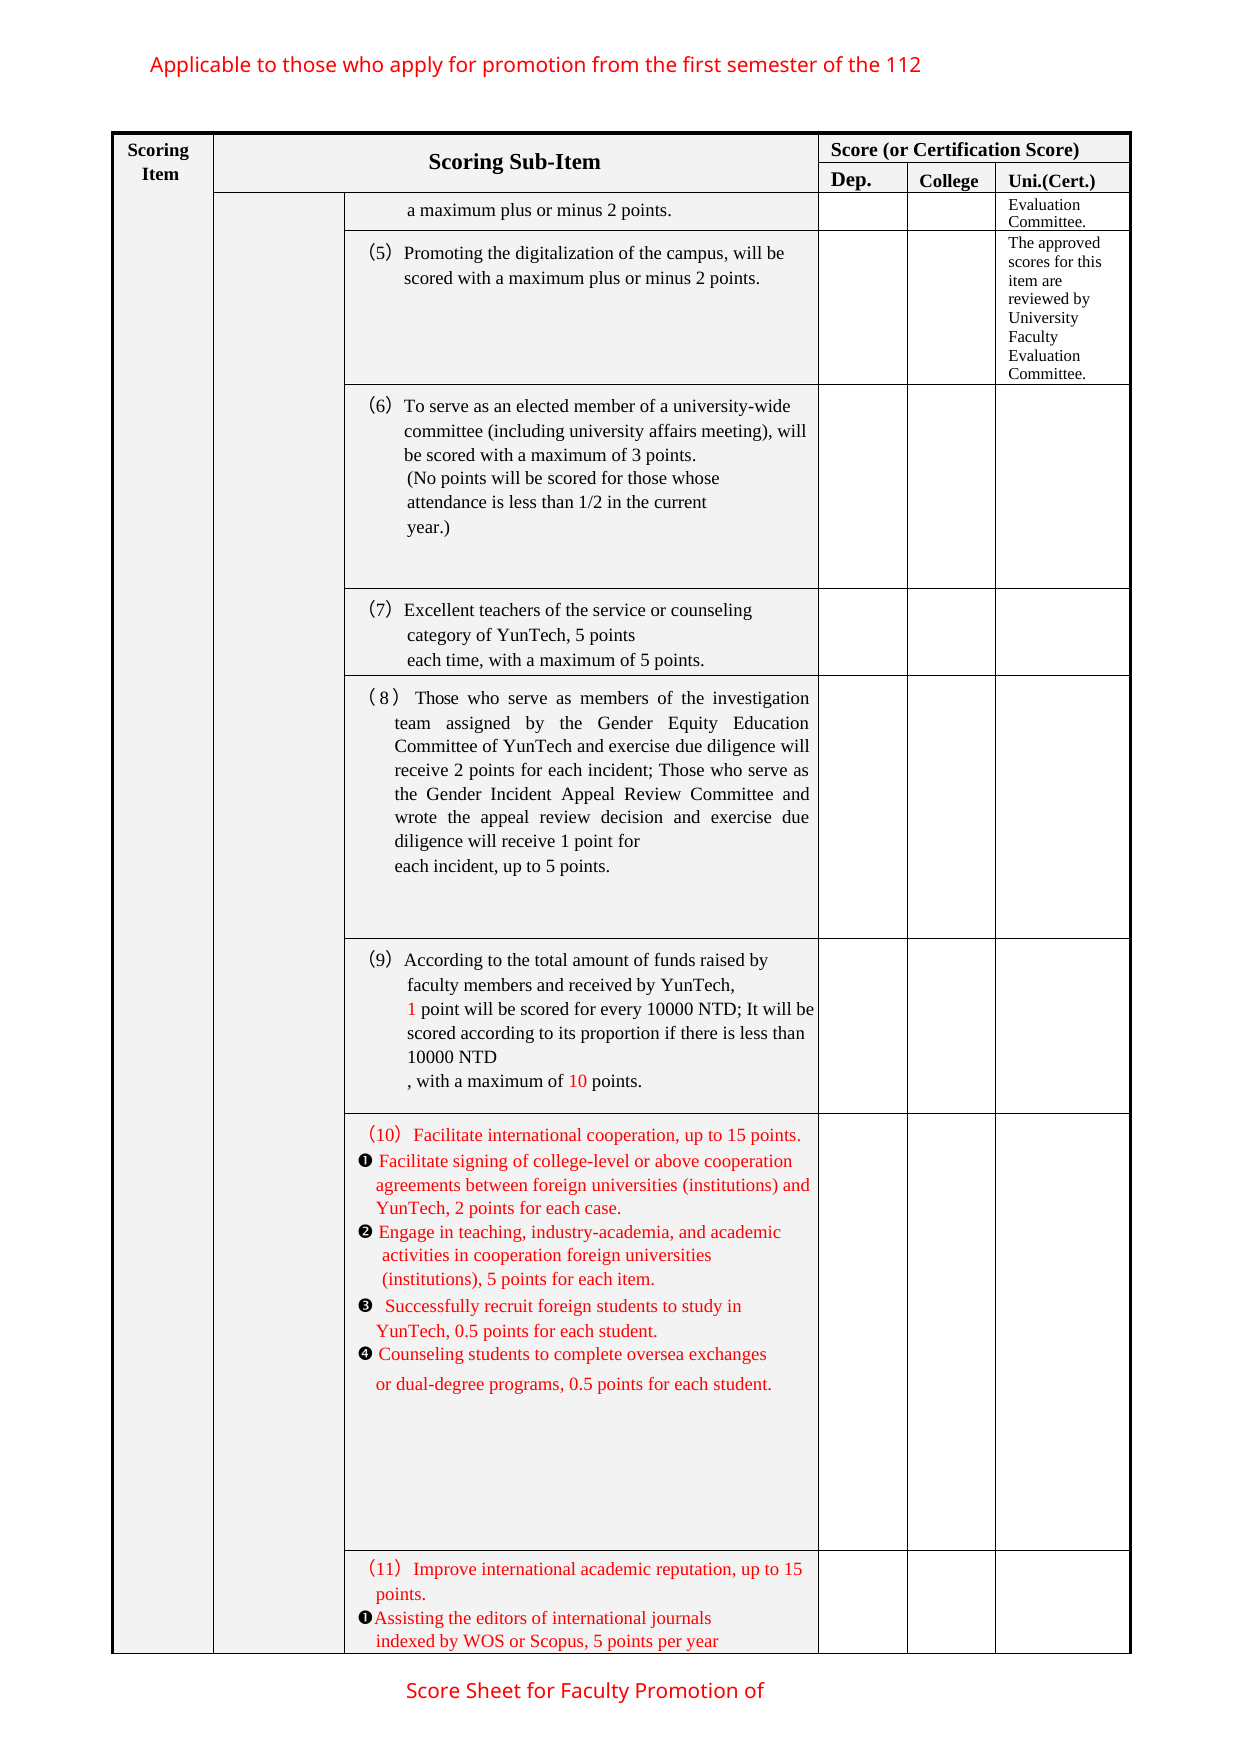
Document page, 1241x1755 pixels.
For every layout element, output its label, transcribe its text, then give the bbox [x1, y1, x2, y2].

table_cell The approved scores for this item are reviewed by University Faculty Evaluation Committee. [996, 231, 1129, 383]
table_cell Uni.(Cert.) [996, 163, 1129, 192]
table_cell （8）Those who serve as members of the investigation team assigned by the Gender Equity Education Committee of YunTech and exercise due diligence will receive 2 points for each incident; Those who serve as the Gender Incident Appeal Review Committee and wrote the appeal review decision and exercise due diligence will receive 1 point for each incident, up to 5 points. [345, 676, 818, 938]
table_cell [996, 385, 1129, 588]
table_cell [819, 1114, 907, 1550]
table_header Score (or Certification Score) [819, 135, 1129, 162]
table_header Scoring Item [114, 135, 213, 1653]
table_cell [996, 676, 1129, 938]
table_cell a maximum plus or minus 2 points. [345, 193, 818, 230]
table_cell [996, 939, 1129, 1113]
table_cell [214, 193, 344, 1653]
table_cell （10）Facilitate international cooperation, up to 15 points.  Facilitate signing of college-level or above cooperation agreements between foreign universities (institutions) and YunTech, 2 points for each case.  Engage in teaching, industry-academia, and academic activities in cooperation foreign universities (institutions), 5 points for each item.  Successfully recruit foreign students to study in YunTech, 0.5 points for each student.  Counseling students to complete oversea exchanges or dual-degree programs, 0.5 points for each student. [345, 1114, 818, 1550]
table_cell [819, 939, 907, 1113]
table_cell [819, 1551, 907, 1653]
table_cell [819, 676, 907, 938]
table_cell [908, 1114, 995, 1550]
table_cell [996, 1551, 1129, 1653]
table_cell [908, 939, 995, 1113]
table_cell [908, 193, 995, 230]
table_cell （9）According to the total amount of funds raised by faculty members and received by YunTech, 1 point will be scored for every 10000 NTD; It will be scored according to its proportion if there is less than 10000 NTD , with a maximum of 10 points. [345, 939, 818, 1113]
table_cell Dep. [819, 163, 907, 192]
table_cell College [908, 163, 995, 192]
table_cell [819, 385, 907, 588]
table_cell [908, 676, 995, 938]
table_cell （5）Promoting the digitalization of the campus, will be scored with a maximum plus or minus 2 points. [345, 231, 818, 383]
table_cell [908, 231, 995, 383]
table_cell [908, 1551, 995, 1653]
table_cell （6）To serve as an elected member of a university-wide committee (including university affairs meeting), will be scored with a maximum of 3 points. (No points will be scored for those whose attendance is less than 1/2 in the current year.) [345, 385, 818, 588]
table_cell [908, 385, 995, 588]
table_header Scoring Sub-Item [214, 135, 818, 192]
table_cell （7）Excellent teachers of the service or counseling category of YunTech, 5 points each time, with a maximum of 5 points. [345, 589, 818, 675]
table_cell [819, 193, 907, 230]
table_cell [996, 589, 1129, 675]
table_cell [996, 1114, 1129, 1550]
table_cell [908, 589, 995, 675]
table_cell （11）Improve international academic reputation, up to 15 points. Assisting the editors of international journals indexed by WOS or Scopus, 5 points per year [345, 1551, 818, 1653]
table_cell [819, 231, 907, 383]
table_cell Evaluation Committee. [996, 193, 1129, 230]
table_cell [819, 589, 907, 675]
